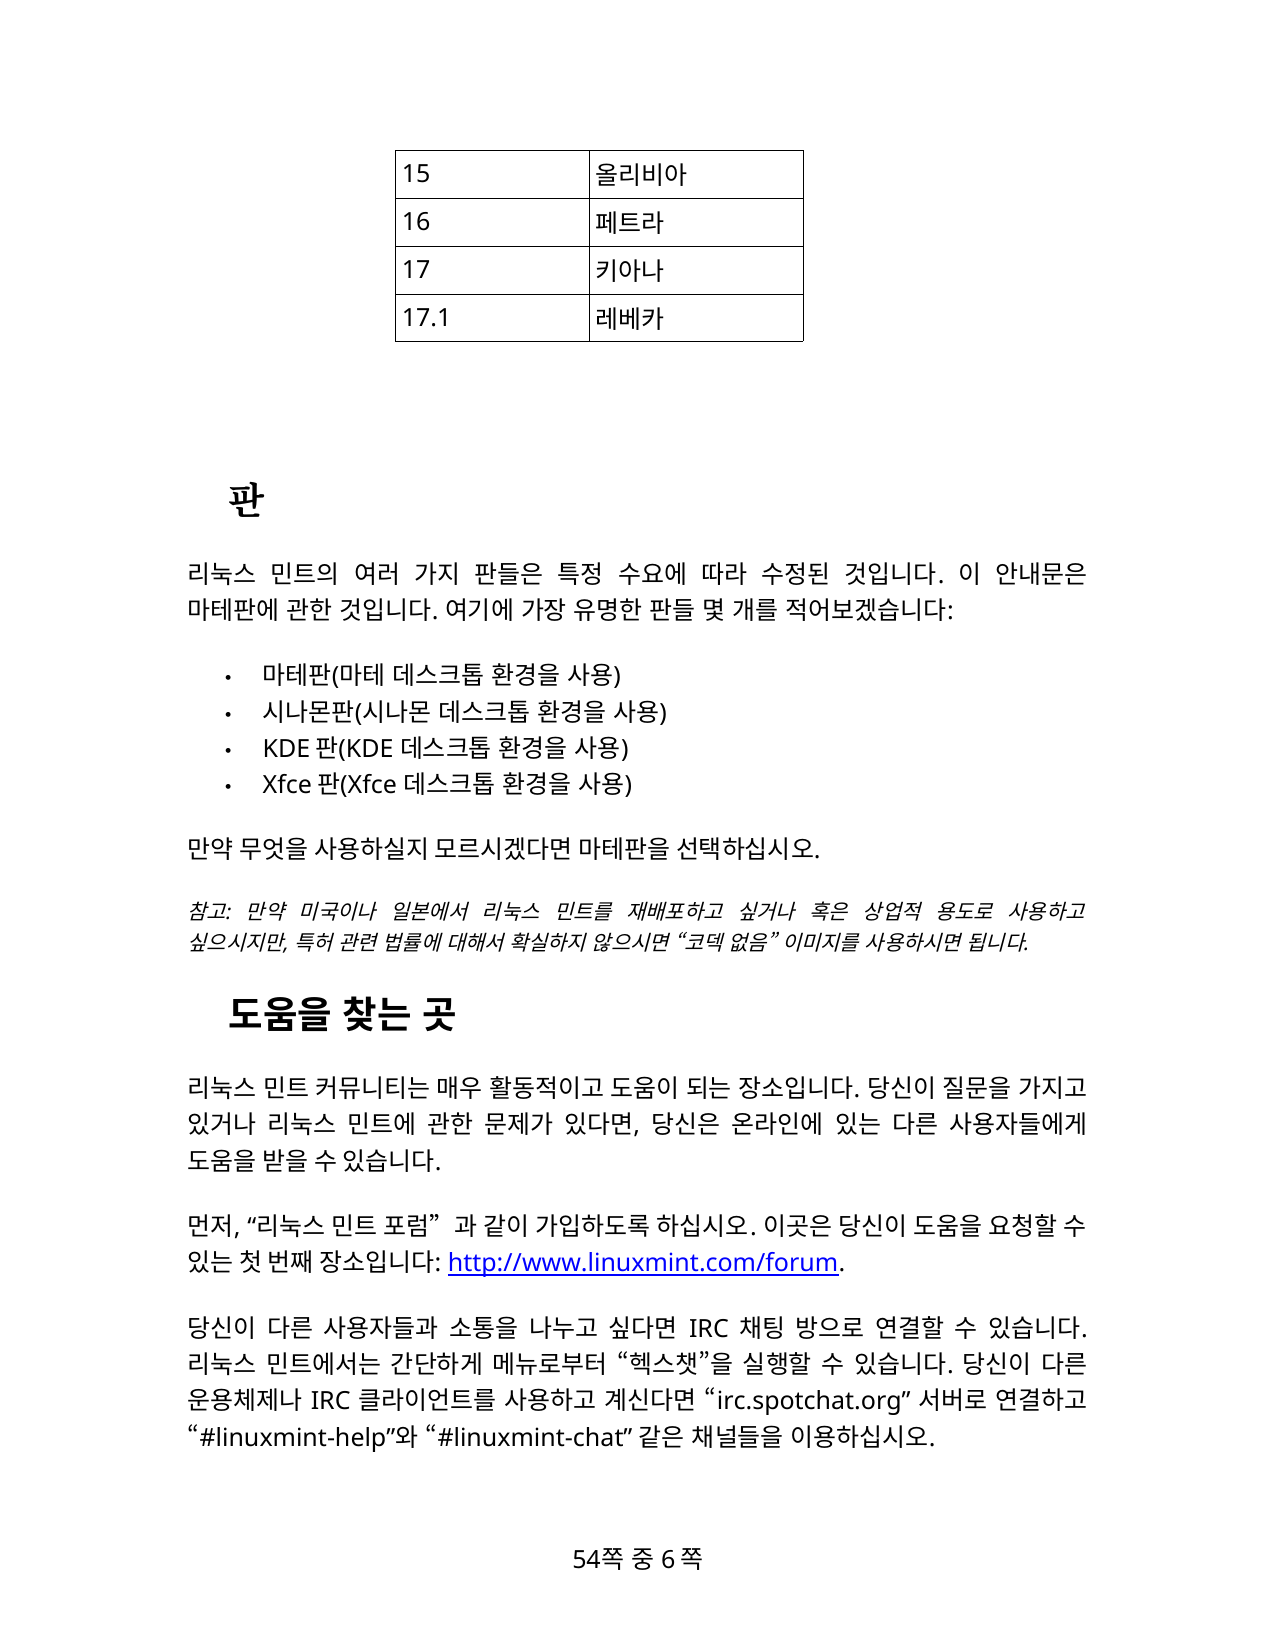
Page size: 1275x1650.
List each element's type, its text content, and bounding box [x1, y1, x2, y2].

table_cell 15 [396, 151, 589, 198]
table_cell 16 [396, 199, 589, 246]
table_cell 페트라 [590, 199, 803, 246]
list Xfce판(Xfce 데스크톱 환경을 사용) [225, 764, 1087, 801]
text 먼저, “리눅스 민트 포럼”과 같이 가입하도록 하십시오. 이곳은 당신이 도움을 요청할 수 있는 첫 번째 장소입니다: http://www.linuxmint.com/forum. [187, 1207, 1087, 1279]
text 리눅스 민트 커뮤니티는 매우 활동적이고 도움이 되는 장소입니다. 당신이 질문을 가지고 있거나 리눅스 민트에 관한 문제가 있다면, 당신은 온라인에 있는 다른 사용자들에게 도움을 받을 수 있습니다. [187, 1069, 1087, 1177]
table_cell 키아나 [590, 247, 803, 293]
table_cell 레베카 [590, 295, 803, 341]
text 만약 무엇을 사용하실지 모르시겠다면 마테판을 선택하십시오. [187, 830, 1087, 866]
table_cell 17.1 [396, 295, 589, 341]
text 리눅스 민트의 여러 가지 판들은 특정 수요에 따라 수정된 것입니다. 이 안내문은 마테판에 관한 것입니다. 여기에 가장 유명한 판들 몇 개를 적어보겠습니다: [187, 554, 1087, 627]
text 참고: 만약 미국이나 일본에서 리눅스 민트를 재배포하고 싶거나 혹은 상업적 용도로 사용하고 싶으시지만, 특허 관련 법률에 대해서 확실하지 않으시면 “코덱 없음” 이미지를 사용하시면 됩니다. [187, 895, 1087, 956]
subtitle 도움을 찾는 곳 [187, 985, 1087, 1039]
list 마테판(마테 데스크톱 환경을 사용) [225, 656, 1087, 692]
list KDE판(KDE 데스크톱 환경을 사용) [225, 728, 1087, 764]
list 시나몬판(시나몬 데스크톱 환경을 사용) [225, 692, 1087, 728]
table_cell 17 [396, 247, 589, 293]
table_cell 올리비아 [590, 151, 803, 198]
text 당신이 다른 사용자들과 소통을 나누고 싶다면 IRC 채팅 방으로 연결할 수 있습니다. 리눅스 민트에서는 간단하게 메뉴로부터 “헥스챗”을 실행할 수 있습니다. 당신이 다른 운용체제나 IRC 클라이언트를 사용하고 계신다면 “irc.spotchat.org” 서버로 연결하고 “#linuxmint-help”와 “#linuxmint-chat” 같은 채널들을 이용하십시오. [187, 1308, 1087, 1453]
